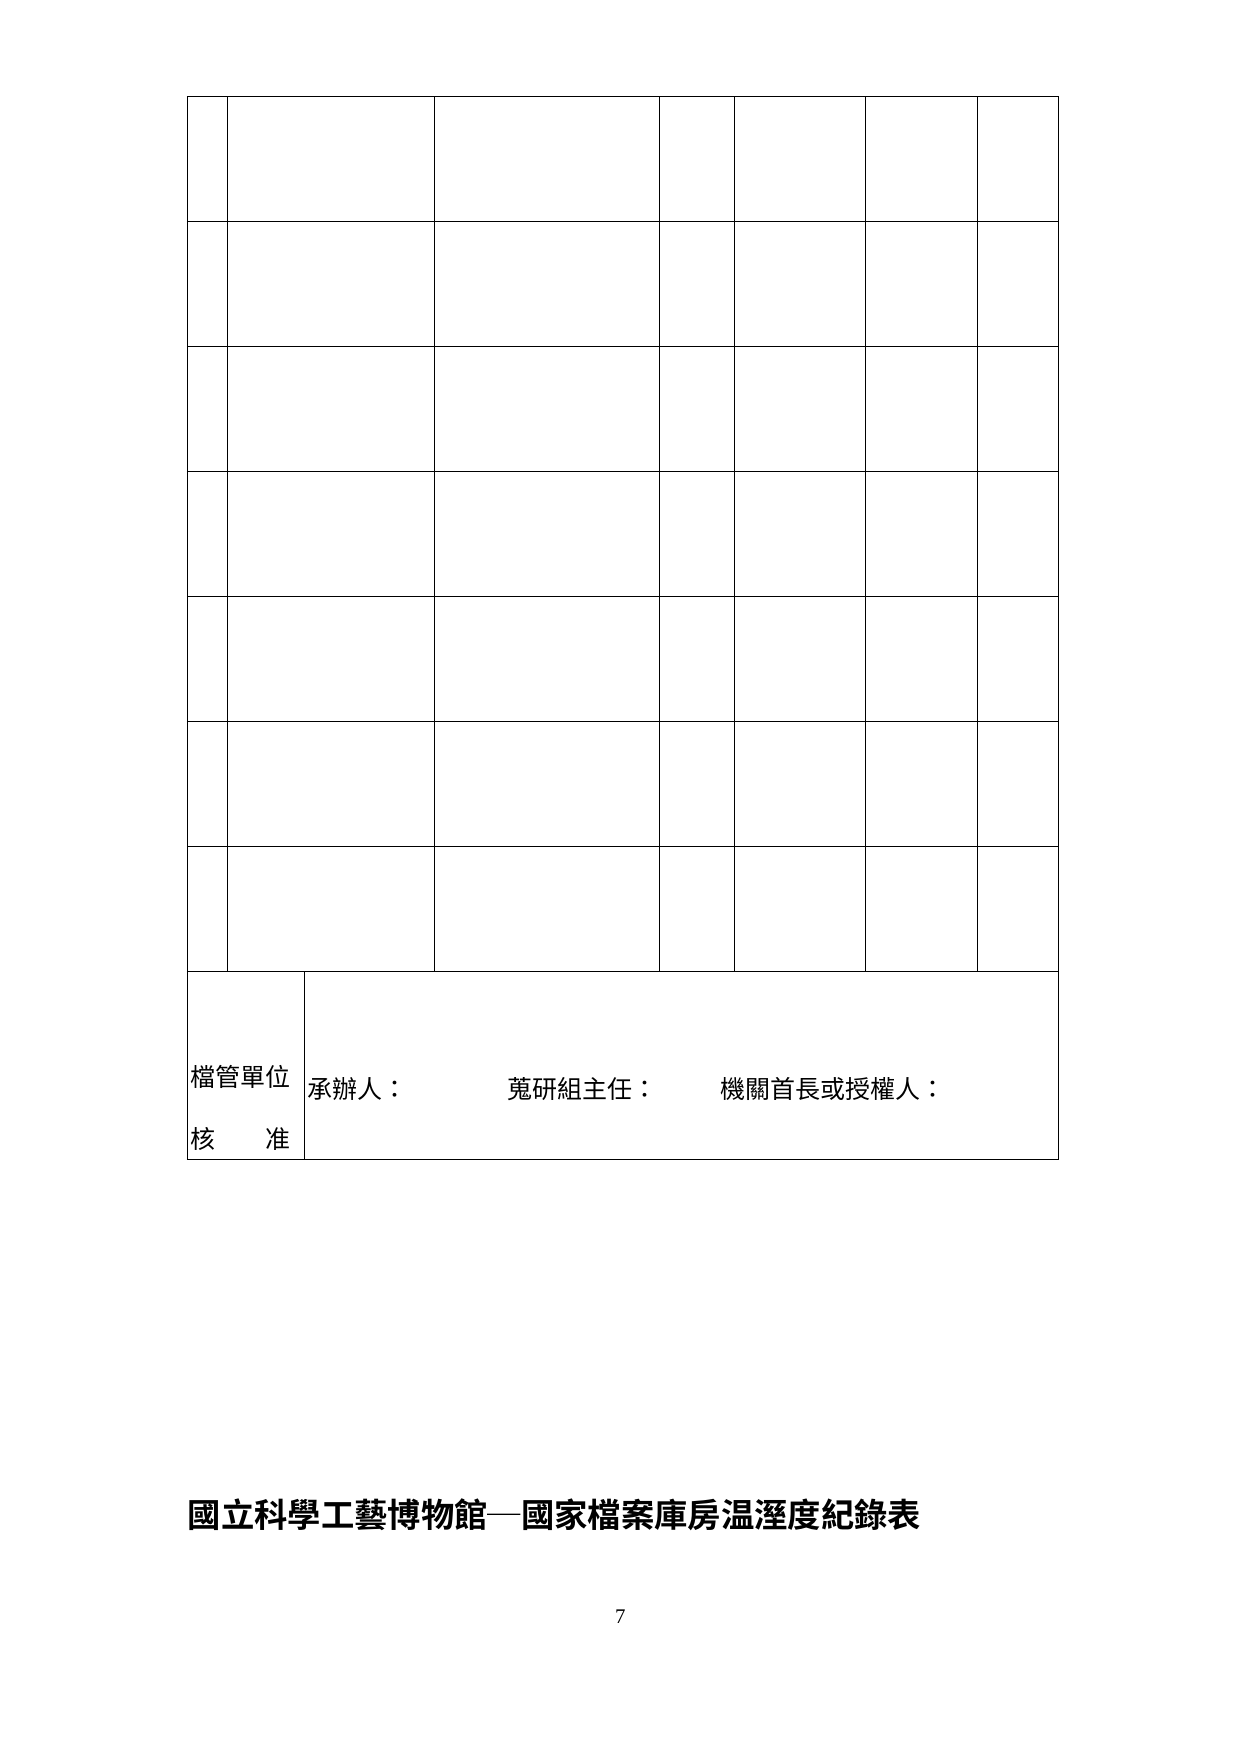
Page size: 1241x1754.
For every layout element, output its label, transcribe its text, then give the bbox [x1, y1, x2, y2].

table_cell [735, 722, 865, 846]
table_cell [228, 347, 434, 471]
table_cell [978, 222, 1058, 346]
table_cell [435, 472, 659, 596]
table_cell [435, 847, 659, 971]
table_cell [228, 472, 434, 596]
table_cell [188, 847, 227, 971]
table_cell [435, 347, 659, 471]
table_cell [228, 722, 434, 846]
table_cell [735, 347, 865, 471]
table_cell [660, 472, 734, 596]
table_cell [188, 222, 227, 346]
table_cell [735, 222, 865, 346]
table_cell [978, 597, 1058, 721]
table_cell [866, 597, 977, 721]
table_cell [188, 472, 227, 596]
table_cell [660, 597, 734, 721]
table_cell [866, 222, 977, 346]
table_cell [735, 597, 865, 721]
table_cell [735, 97, 865, 221]
table_cell [866, 97, 977, 221]
table_cell [660, 347, 734, 471]
table_cell [228, 597, 434, 721]
text 國立科學工藝博物館─國家檔案庫房温溼度紀錄表 [187, 1471, 1053, 1534]
table_cell [660, 97, 734, 221]
table_cell [978, 472, 1058, 596]
table_cell [228, 222, 434, 346]
table_cell [188, 97, 227, 221]
table_cell 承辦人： 蒐研組主任： 機關首長或授權人： [305, 972, 1058, 1159]
table_cell 檔管單位 核 准 [188, 972, 304, 1159]
table_cell [188, 347, 227, 471]
table_cell [978, 722, 1058, 846]
table_cell [978, 97, 1058, 221]
table_cell [188, 597, 227, 721]
table_cell [866, 722, 977, 846]
table_cell [866, 472, 977, 596]
table_cell [735, 472, 865, 596]
table_cell [660, 222, 734, 346]
table_cell [435, 597, 659, 721]
table_cell [228, 847, 434, 971]
table_cell [978, 847, 1058, 971]
table_cell [435, 97, 659, 221]
table_cell [188, 722, 227, 846]
table_cell [660, 847, 734, 971]
table_cell [660, 722, 734, 846]
table_cell [866, 347, 977, 471]
table_cell [866, 847, 977, 971]
table_cell [435, 722, 659, 846]
table_cell [978, 347, 1058, 471]
table_cell [228, 97, 434, 221]
table_cell [435, 222, 659, 346]
table_cell [735, 847, 865, 971]
